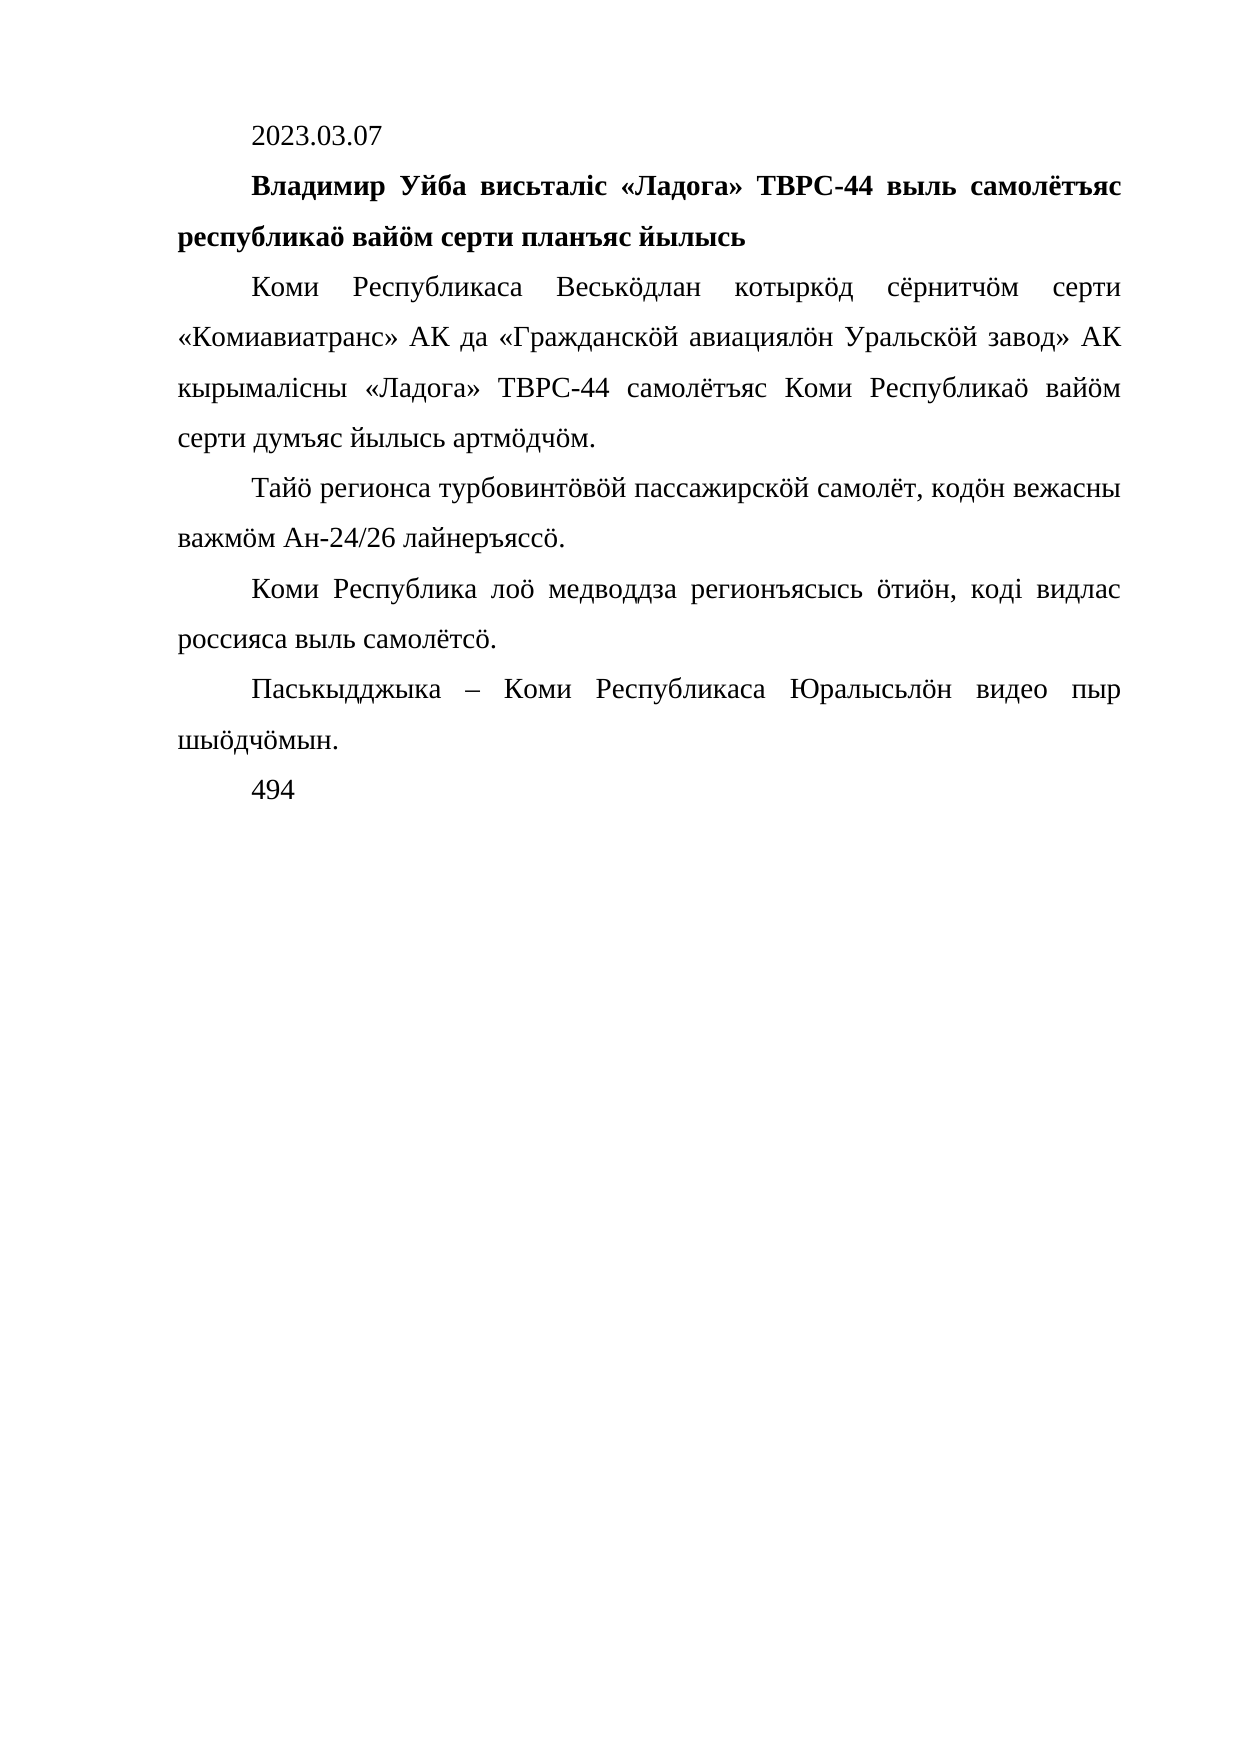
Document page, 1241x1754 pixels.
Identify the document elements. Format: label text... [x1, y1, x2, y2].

text Паськыдджыка – Коми Республикаса Юралысьлӧн видео пыр шыӧдчӧмын. [177, 672, 1122, 755]
text Тайӧ регионса турбовинтӧвӧй пассажирскӧй самолёт, кодӧн вежасны важмӧм Ан-24/26 лайнеръяссӧ. [177, 470, 1122, 554]
text 494 [177, 772, 1122, 806]
text Коми Республика лоӧ медводдза регионъясысь ӧтиӧн, коді видлас россияса выль самолётсӧ. [177, 571, 1122, 655]
text Коми Республикаса Веськӧдлан котыркӧд сёрнитчӧм серти «Комиавиатранс» АК да «Гражданскӧй авиациялӧн Уральскӧй завод» АК кырымалісны «Ладога» ТВРС-44 самолётъяс Коми Республикаӧ вайӧм серти думъяс йылысь артмӧдчӧм. [177, 269, 1122, 453]
subtitle 2023.03.07 [177, 118, 1122, 152]
subtitle Владимир Уйба висьталіс «Ладога» ТВРС-44 выль самолётъяс республикаӧ вайӧм серти планъяс йылысь [177, 168, 1122, 252]
